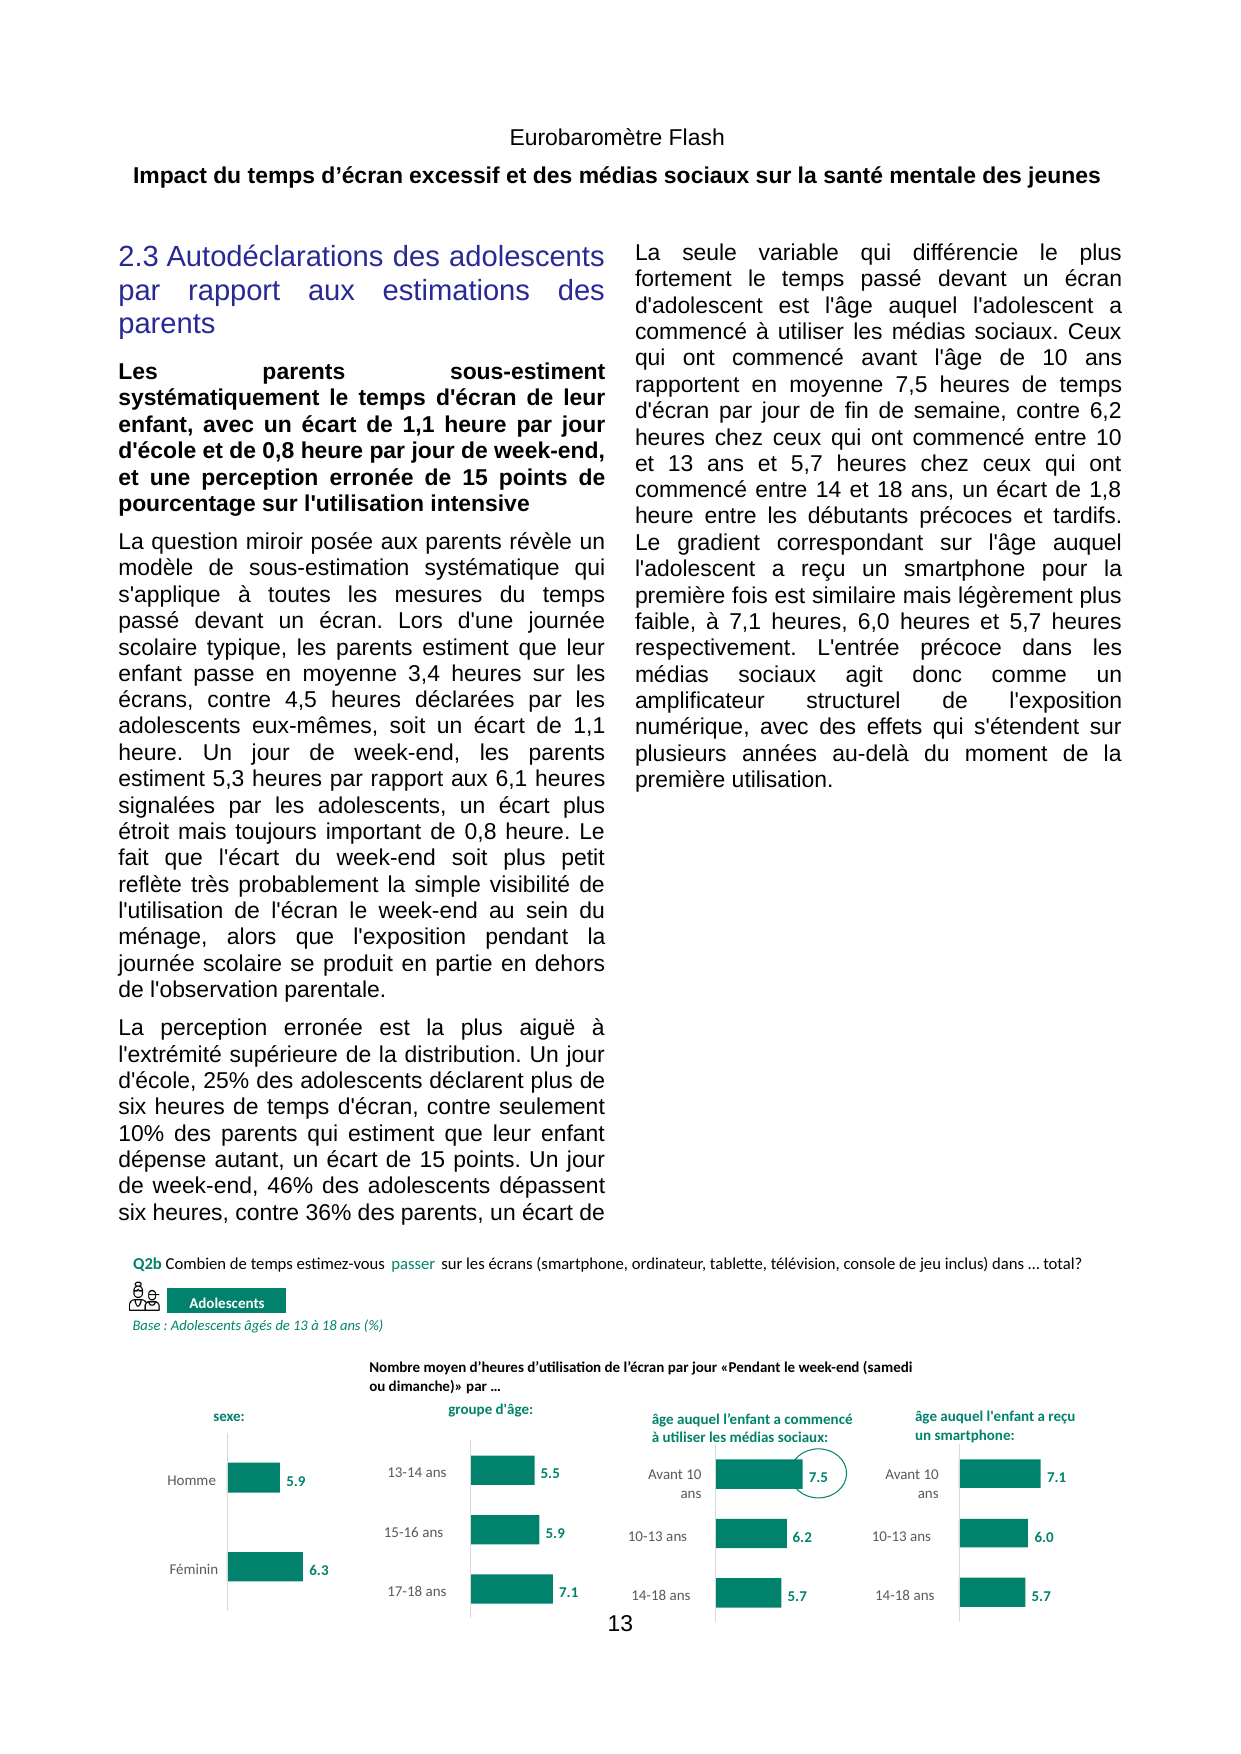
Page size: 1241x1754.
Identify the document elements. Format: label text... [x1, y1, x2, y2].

text La perception erronée est la plus aiguë à l'extrémité supérieure de la distribution. Un jour d'école, 25% des adolescents déclarent plus de six heures de temps d'écran, contre seulement 10% des parents qui estiment que leur enfant dépense autant, un écart de 15 points. Un jour de week-end, 46% des adolescents dépassent six heures, contre 36% des parents, un écart de 10 points. En d'autres termes, les parents ont tendance à ancrer leur estimation sur l'adolescent moyen plutôt que sur la partie supérieure de la distribution, et la part des parents qui reconnaissent que leur enfant appartient au groupe d'utilisateurs le plus lourd est nettement inférieure à la part des adolescents qui déclarent le faire. [118, 1014, 605, 1436]
subtitle 2.3 Autodéclarations des adolescents par rapport aux estimations des parents [118, 239, 605, 339]
text Les parents sous-estiment systématiquement le temps d'écran de leur enfant, avec un écart de 1,1 heure par jour d'école et de 0,8 heure par jour de week-end, et une perception erronée de 15 points de pourcentage sur l'utilisation intensive [118, 358, 605, 516]
text La question miroir posée aux parents révèle un modèle de sous-estimation systématique qui s'applique à toutes les mesures du temps passé devant un écran. Lors d'une journée scolaire typique, les parents estiment que leur enfant passe en moyenne 3,4 heures sur les écrans, contre 4,5 heures déclarées par les adolescents eux-mêmes, soit un écart de 1,1 heure. Un jour de week-end, les parents estiment 5,3 heures par rapport aux 6,1 heures signalées par les adolescents, un écart plus étroit mais toujours important de 0,8 heure. Le fait que l'écart du week-end soit plus petit reflète très probablement la simple visibilité de l'utilisation de l'écran le week-end au sein du ménage, alors que l'exposition pendant la journée scolaire se produit en partie en dehors de l'observation parentale. [118, 528, 605, 1002]
text La seule variable qui différencie le plus fortement le temps passé devant un écran d'adolescent est l'âge auquel l'adolescent a commencé à utiliser les médias sociaux. Ceux qui ont commencé avant l'âge de 10 ans rapportent en moyenne 7,5 heures de temps d'écran par jour de fin de semaine, contre 6,2 heures chez ceux qui ont commencé entre 10 et 13 ans et 5,7 heures chez ceux qui ont commencé entre 14 et 18 ans, un écart de 1,8 heure entre les débutants précoces et tardifs. Le gradient correspondant sur l'âge auquel l'adolescent a reçu un smartphone pour la première fois est similaire mais légèrement plus faible, à 7,1 heures, 6,0 heures et 5,7 heures respectivement. L'entrée précoce dans les médias sociaux agit donc comme un amplificateur structurel de l'exposition numérique, avec des effets qui s'étendent sur plusieurs années au-delà du moment de la première utilisation. [635, 239, 1122, 792]
picture [127, 1279, 163, 1314]
